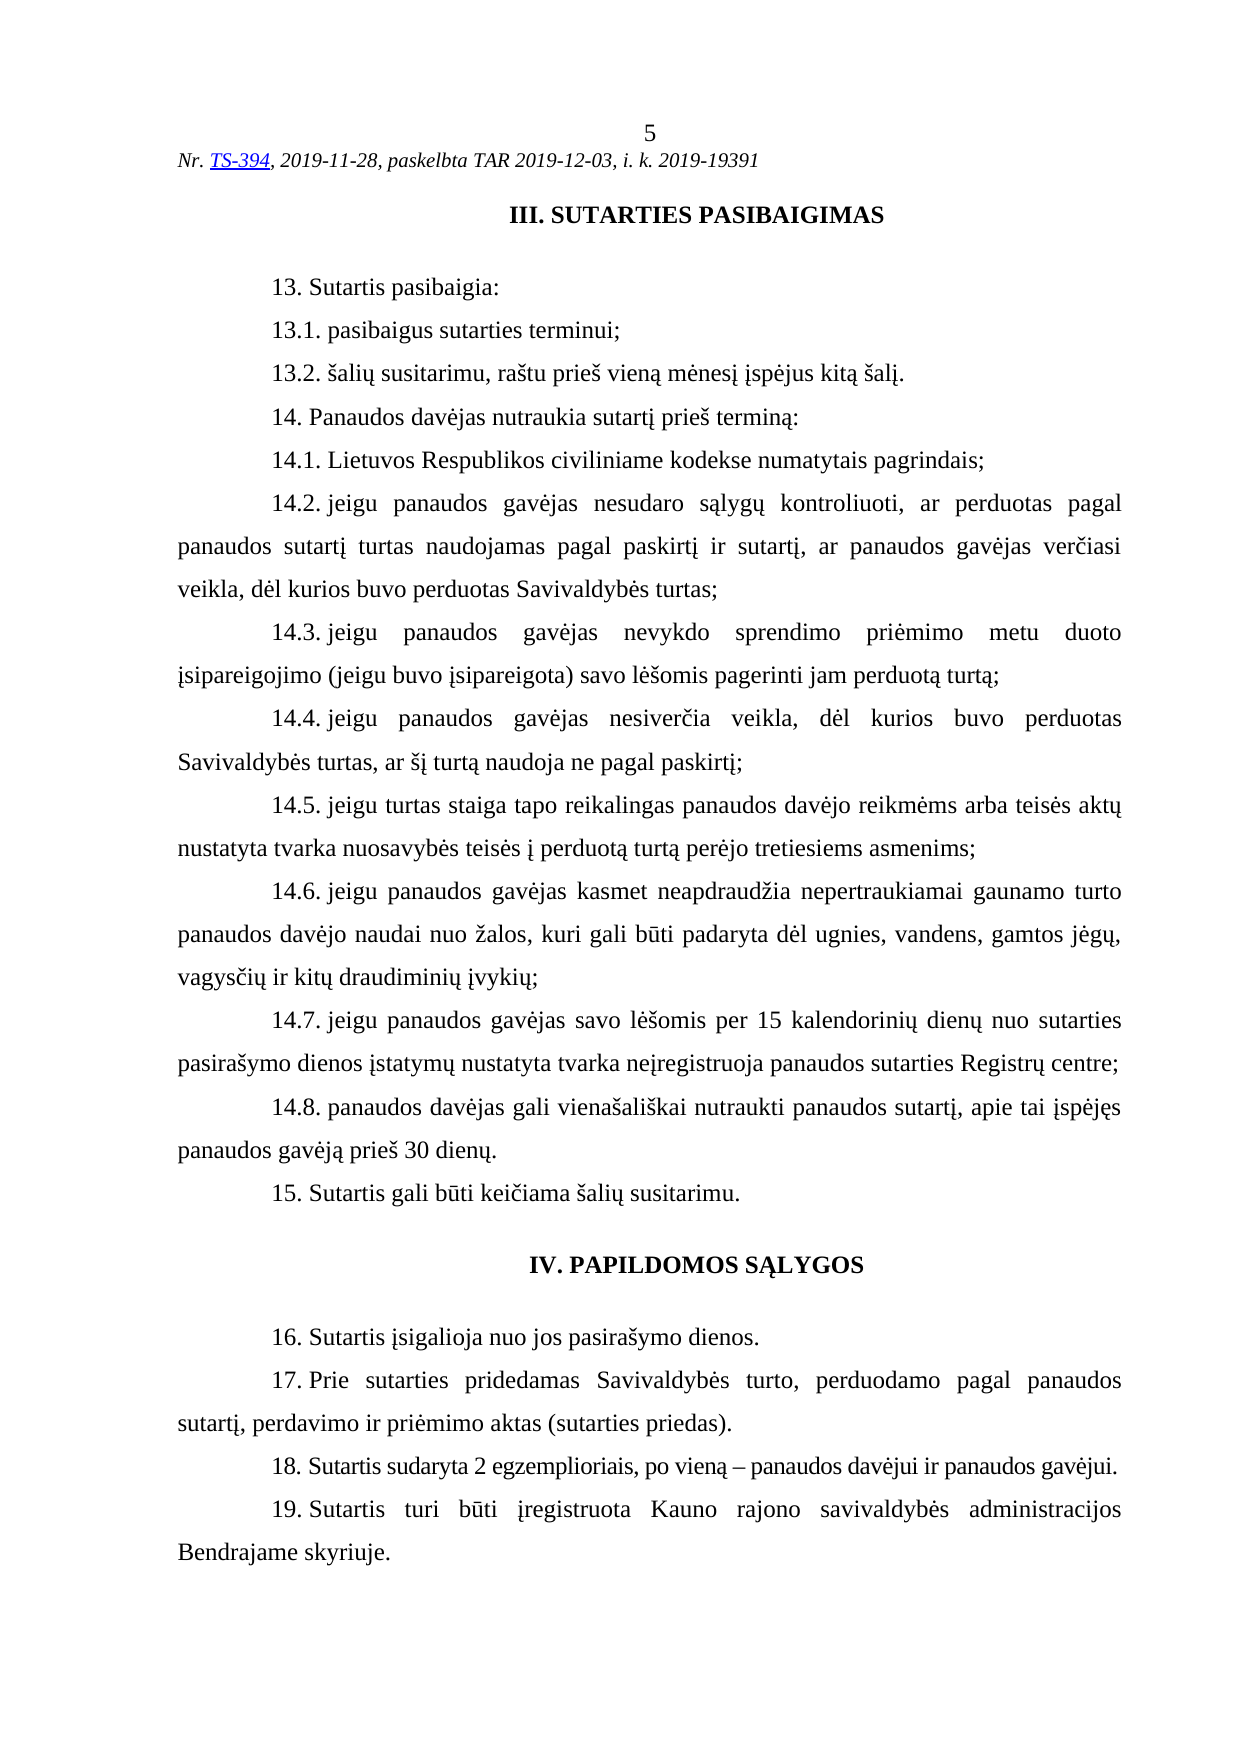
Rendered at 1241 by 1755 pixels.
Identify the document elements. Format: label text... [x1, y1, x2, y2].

text 14. Panaudos davėjas nutraukia sutartį prieš terminą: [177, 402, 1122, 430]
text IV. PAPILDOMOS SĄLYGOS [177, 1250, 1122, 1278]
text 15. Sutartis gali būti keičiama šalių susitarimu. [177, 1178, 1122, 1207]
text 14.5. jeigu turtas staiga tapo reikalingas panaudos davėjo reikmėms arba teisės aktų nustatyta tvarka nuosavybės teisės į perduotą turtą perėjo tretiesiems asmenims; [177, 790, 1122, 862]
text Nr. TS-394, 2019-11-28, paskelbta TAR 2019-12-03, i. k. 2019-19391 [177, 148, 1122, 172]
text 14.3. jeigu panaudos gavėjas nevykdo sprendimo priėmimo metu duoto įsipareigojimo (jeigu buvo įsipareigota) savo lėšomis pagerinti jam perduotą turtą; [177, 617, 1122, 689]
text 18. Sutartis sudaryta 2 egzemplioriais, po vieną – panaudos davėjui ir panaudos gavėjui. [177, 1451, 1122, 1480]
text III. SUTARTIES PASIBAIGIMAS [177, 200, 1122, 229]
text 14.4. jeigu panaudos gavėjas nesiverčia veikla, dėl kurios buvo perduotas Savivaldybės turtas, ar šį turtą naudoja ne pagal paskirtį; [177, 703, 1122, 775]
text 14.6. jeigu panaudos gavėjas kasmet neapdraudžia nepertraukiamai gaunamo turto panaudos davėjo naudai nuo žalos, kuri gali būti padaryta dėl ugnies, vandens, gamtos jėgų, vagysčių ir kitų draudiminių įvykių; [177, 876, 1122, 991]
text 14.1. Lietuvos Respublikos civiliniame kodekse numatytais pagrindais; [177, 445, 1122, 473]
text 16. Sutartis įsigalioja nuo jos pasirašymo dienos. [177, 1322, 1122, 1350]
text 14.2. jeigu panaudos gavėjas nesudaro sąlygų kontroliuoti, ar perduotas pagal panaudos sutartį turtas naudojamas pagal paskirtį ir sutartį, ar panaudos gavėjas verčiasi veikla, dėl kurios buvo perduotas Savivaldybės turtas; [177, 488, 1122, 603]
text 14.8. panaudos davėjas gali vienašališkai nutraukti panaudos sutartį, apie tai įspėjęs panaudos gavėją prieš 30 dienų. [177, 1092, 1122, 1163]
text 13. Sutartis pasibaigia: [177, 272, 1122, 301]
text 13.2. šalių susitarimu, raštu prieš vieną mėnesį įspėjus kitą šalį. [177, 358, 1122, 387]
text 19. Sutartis turi būti įregistruota Kauno rajono savivaldybės administracijos Bendrajame skyriuje. [177, 1494, 1122, 1566]
text 13.1. pasibaigus sutarties terminui; [177, 315, 1122, 344]
text 17. Prie sutarties pridedamas Savivaldybės turto, perduodamo pagal panaudos sutartį, perdavimo ir priėmimo aktas (sutarties priedas). [177, 1365, 1122, 1437]
text 14.7. jeigu panaudos gavėjas savo lėšomis per 15 kalendorinių dienų nuo sutarties pasirašymo dienos įstatymų nustatyta tvarka neįregistruoja panaudos sutarties Registrų centre; [177, 1005, 1122, 1077]
